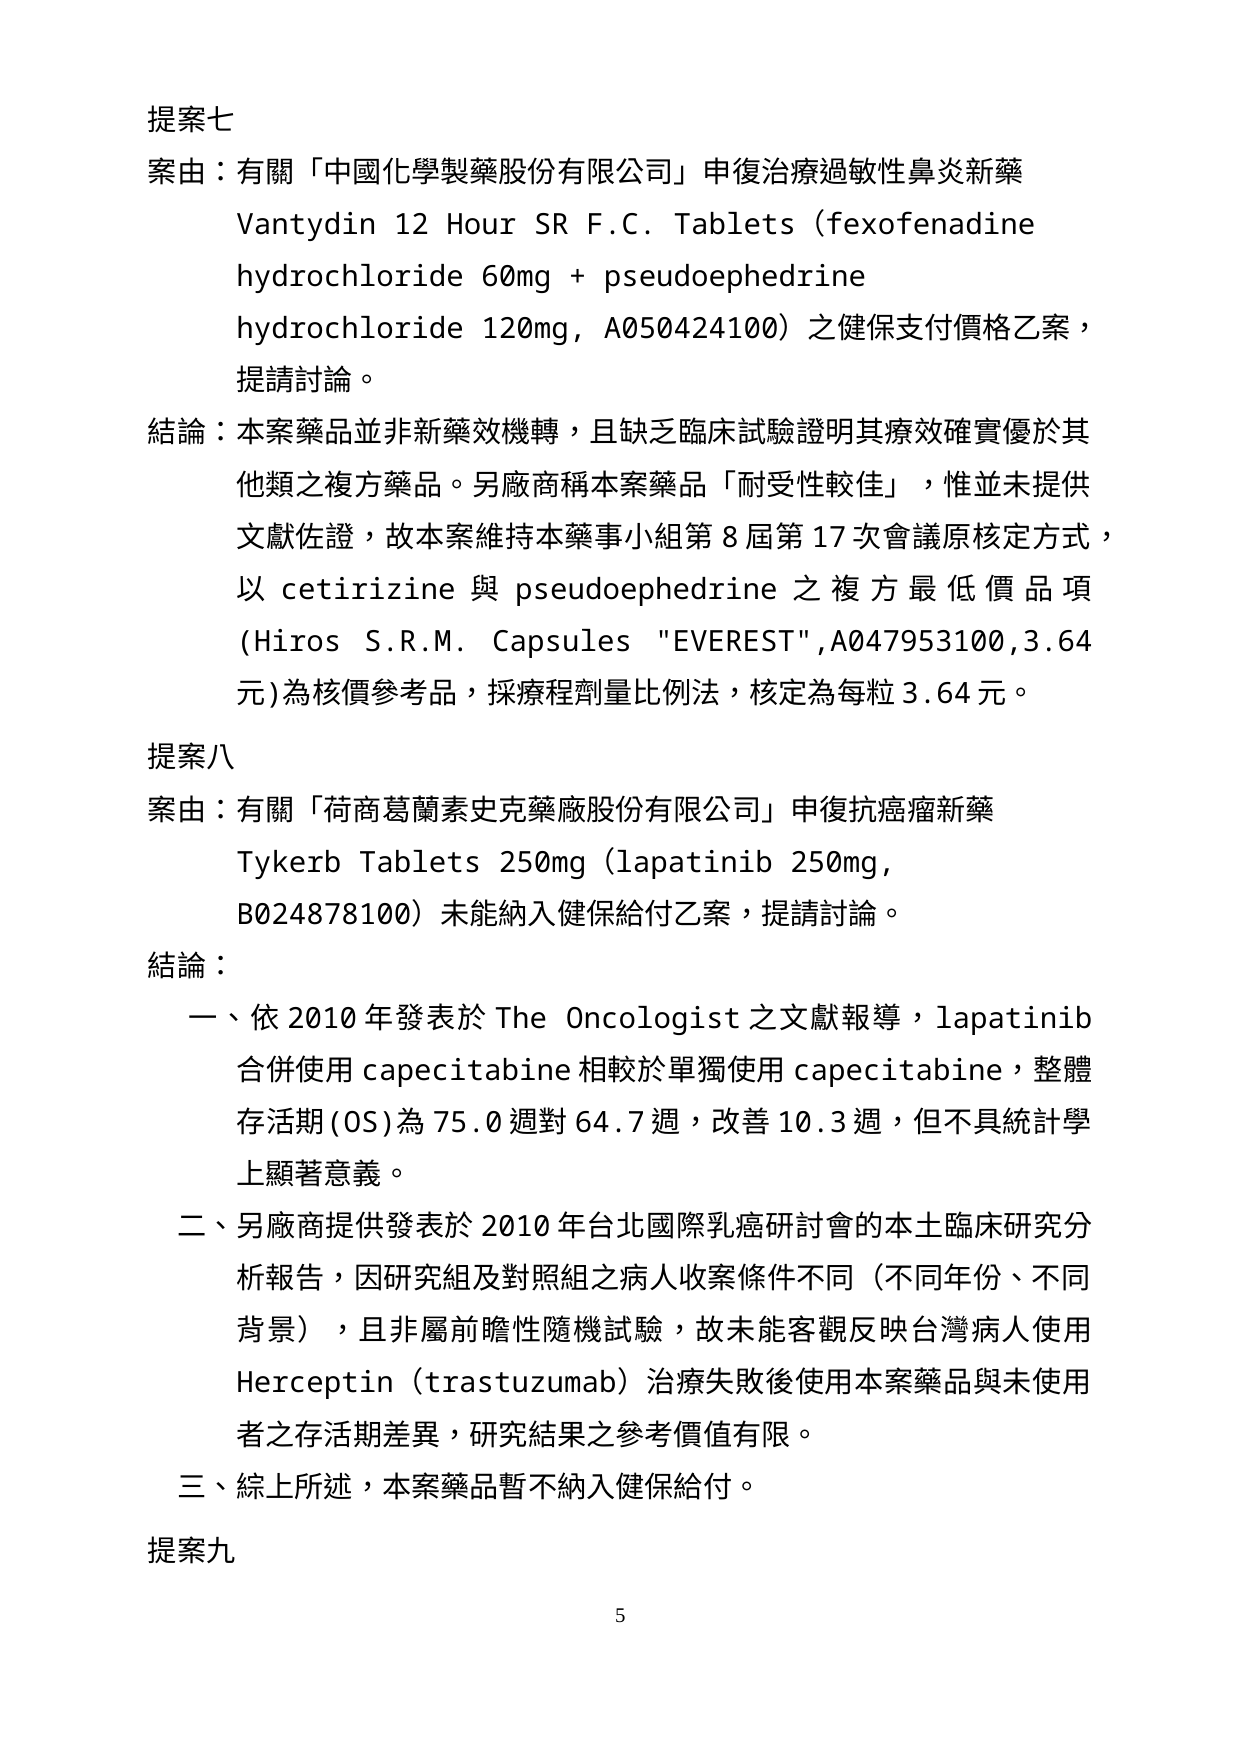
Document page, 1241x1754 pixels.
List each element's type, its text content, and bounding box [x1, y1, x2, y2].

text 二、 另廠商提供發表於2010年台北國際乳癌研討會的本土臨床研究分析報告，因研究組及對照組之病人收案條件不同（不同年份、不同背景），且非屬前瞻性隨機試驗，故未能客觀反映台灣病人使用Herceptin（trastuzumab）治療失敗後使用本案藥品與未使用者之存活期差異，研究結果之參考價值有限。 [177, 1195, 1092, 1455]
text 一、依2010年發表於The Oncologist之文獻報導，lapatinib合併使用capecitabine相較於單獨使用capecitabine，整體存活期(OS)為75.0週對64.7週，改善10.3週，但不具統計學上顯著意義。 [148, 987, 1092, 1195]
text 案由： 有關「中國化學製藥股份有限公司」申復治療過敏性鼻炎新藥Vantydin 12 Hour SR F.C. Tablets（fexofenadine hydrochloride 60mg + pseudoephedrine hydrochloride 120mg, A050424100）之健保支付價格乙案，提請討論。 [148, 141, 1092, 401]
text 提案八 [148, 726, 1092, 778]
text 提案七 [148, 89, 1092, 141]
text 結論：本案藥品並非新藥效機轉，且缺乏臨床試驗證明其療效確實優於其他類之複方藥品。另廠商稱本案藥品「耐受性較佳」，惟並未提供文獻佐證，故本案維持本藥事小組第8屆第17次會議原核定方式，以cetirizine與pseudoephedrine之複方最低價品項(Hiros S.R.M. Capsules "EVEREST",A047953100,3.64元)為核價參考品，採療程劑量比例法，核定為每粒3.64元。 [148, 401, 1092, 714]
text 提案九 [148, 1520, 1092, 1572]
text 三、 綜上所述，本案藥品暫不納入健保給付。 [177, 1455, 1092, 1507]
text 案由： 有關「荷商葛蘭素史克藥廠股份有限公司」申復抗癌瘤新藥Tykerb Tablets 250mg（lapatinib 250mg, B024878100）未能納入健保給付乙案，提請討論。 [148, 778, 1092, 934]
text 結論： [148, 934, 1092, 987]
